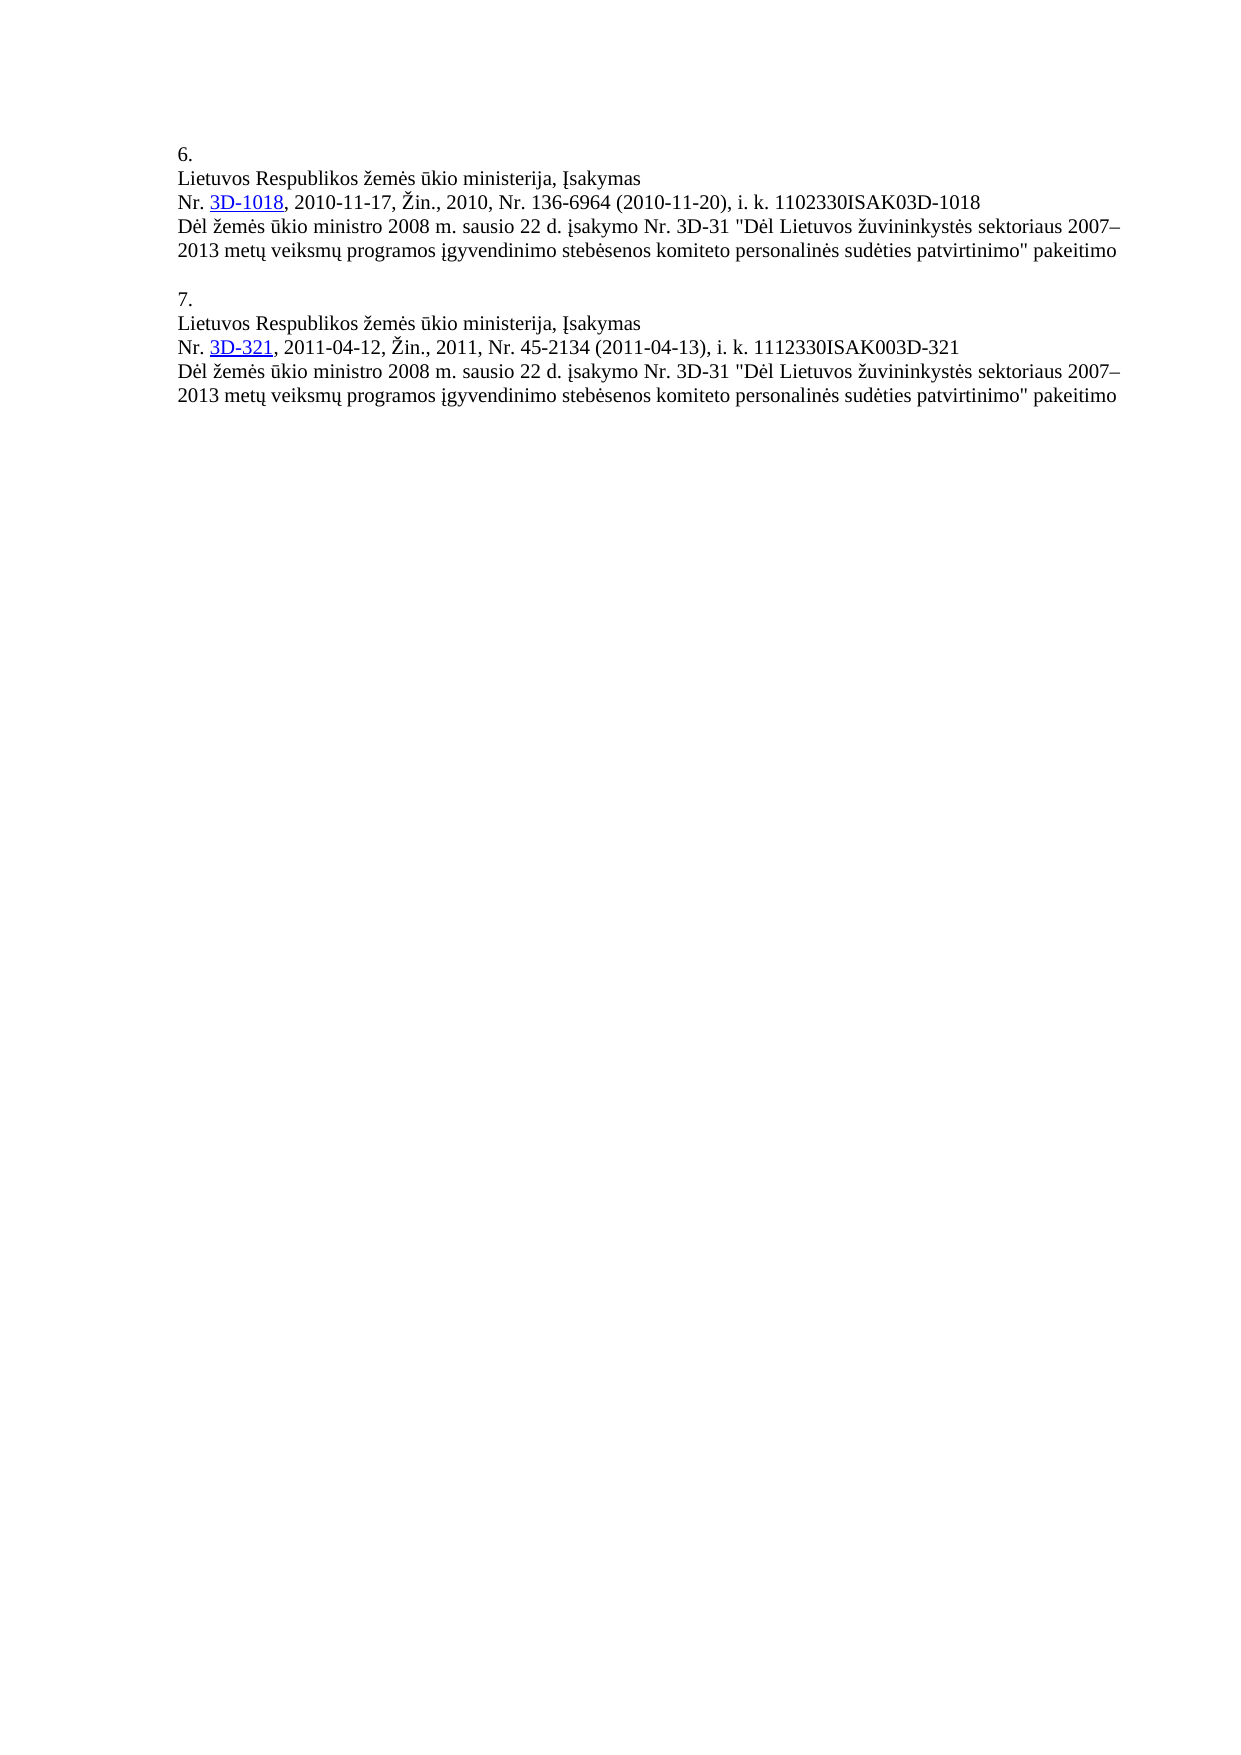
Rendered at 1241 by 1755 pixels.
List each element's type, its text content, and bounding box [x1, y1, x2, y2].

text Nr. 3D-321, 2011-04-12, Žin., 2011, Nr. 45-2134 (2011-04-13), i. k. 1112330ISAK003D-321 [177, 335, 1122, 359]
text Nr. 3D-1018, 2010-11-17, Žin., 2010, Nr. 136-6964 (2010-11-20), i. k. 1102330ISAK03D-1018 [177, 190, 1122, 214]
text Lietuvos Respublikos žemės ūkio ministerija, Įsakymas [177, 166, 1122, 190]
text Dėl žemės ūkio ministro 2008 m. sausio 22 d. įsakymo Nr. 3D-31 "Dėl Lietuvos žuvininkystės sektoriaus 2007–2013 metų veiksmų programos įgyvendinimo stebėsenos komiteto personalinės sudėties patvirtinimo" pakeitimo [177, 214, 1122, 262]
text Dėl žemės ūkio ministro 2008 m. sausio 22 d. įsakymo Nr. 3D-31 "Dėl Lietuvos žuvininkystės sektoriaus 2007–2013 metų veiksmų programos įgyvendinimo stebėsenos komiteto personalinės sudėties patvirtinimo" pakeitimo [177, 359, 1122, 407]
text 7. [177, 287, 1122, 311]
text 6. [177, 142, 1122, 166]
text Lietuvos Respublikos žemės ūkio ministerija, Įsakymas [177, 311, 1122, 335]
